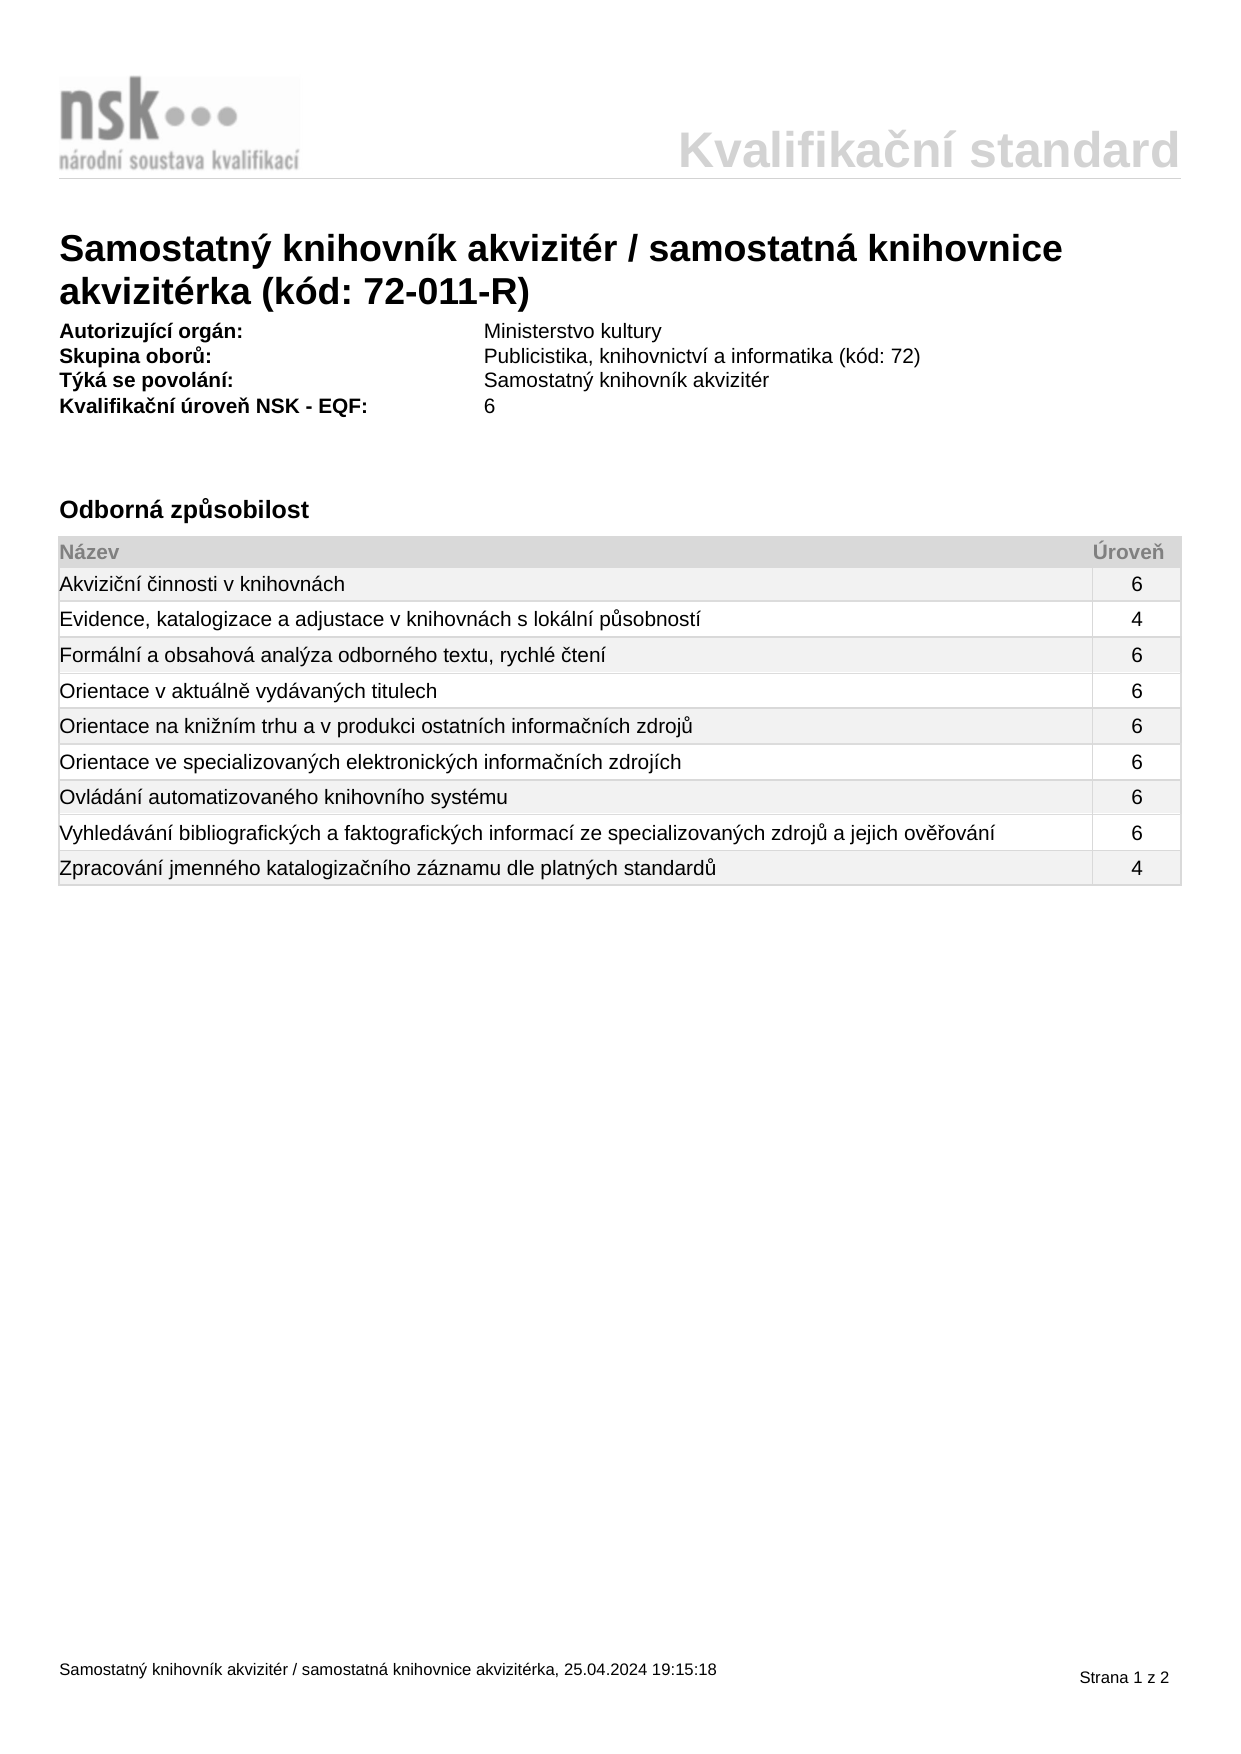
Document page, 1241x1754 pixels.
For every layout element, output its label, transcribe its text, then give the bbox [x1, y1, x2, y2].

table_cell [1093, 886, 1169, 1184]
table_cell 6 [1093, 568, 1180, 600]
table_cell 4 [1093, 851, 1180, 884]
table_cell [862, 196, 1093, 224]
table_cell Autorizující orgán: [59, 319, 483, 343]
table_cell [626, 196, 862, 224]
table_cell [626, 886, 862, 1184]
table_cell [626, 1423, 862, 1659]
table_cell [620, 524, 626, 536]
table_cell [1169, 418, 1181, 489]
table_cell [620, 418, 626, 489]
table_cell Strana 1 z 2 [862, 1660, 1169, 1696]
table_header Kvalifikační standard [626, 59, 1181, 178]
table_cell [59, 196, 483, 224]
picture [58, 59, 621, 172]
table_cell [1093, 524, 1169, 536]
table_cell [1169, 524, 1181, 536]
table_cell [59, 886, 483, 1184]
table_cell [484, 886, 620, 1184]
table_cell [626, 418, 862, 489]
table_cell [1169, 1660, 1181, 1696]
table_cell [59, 179, 1181, 196]
table_cell Odborná způsobilost [59, 490, 1181, 524]
table_cell 6 [1093, 709, 1180, 743]
table_cell Publicistika, knihovnictví a informatika (kód: 72) [484, 344, 1181, 368]
table_cell [484, 196, 620, 224]
table_cell [626, 524, 862, 536]
table_cell Název [60, 538, 1092, 566]
table_cell [862, 524, 1093, 536]
table_cell [620, 196, 626, 224]
table_cell [59, 524, 483, 536]
table_cell Samostatný knihovník akvizitér [484, 368, 1181, 393]
table_cell 6 [1093, 638, 1180, 672]
table_cell [626, 1184, 862, 1423]
table_cell [862, 886, 1093, 1184]
table_cell Vyhledávání bibliografických a faktografických informací ze specializovaných zdrojů a jejich ověřování [60, 815, 1092, 849]
table_cell Skupina oborů: [59, 344, 483, 368]
table_cell 6 [1093, 674, 1180, 707]
table_cell [484, 313, 620, 319]
table_cell 6 [484, 394, 1181, 417]
table_cell Ovládání automatizovaného knihovního systému [60, 781, 1092, 813]
table_cell [484, 418, 620, 489]
table_header [621, 59, 626, 172]
table_cell [1093, 1423, 1169, 1659]
table_cell [620, 886, 626, 1184]
table_cell Formální a obsahová analýza odborného textu, rychlé čtení [60, 638, 1092, 672]
table_cell [59, 1423, 483, 1659]
table_cell [620, 1184, 626, 1423]
table_cell [1169, 313, 1181, 319]
table_cell 6 [1093, 815, 1180, 849]
table_cell [1169, 1184, 1181, 1423]
table_cell Orientace na knižním trhu a v produkci ostatních informačních zdrojů [60, 709, 1092, 743]
table_cell [484, 524, 620, 536]
table_cell [59, 313, 483, 319]
table_cell [620, 1423, 626, 1659]
table_cell [1169, 196, 1181, 224]
table_cell Akviziční činnosti v knihovnách [60, 568, 1092, 600]
table_cell Orientace ve specializovaných elektronických informačních zdrojích [60, 745, 1092, 779]
table_cell [862, 313, 1093, 319]
table_cell Ministerstvo kultury [484, 319, 1181, 344]
table_cell [484, 172, 620, 178]
table_cell [862, 1184, 1093, 1423]
table_cell [1093, 1184, 1169, 1423]
table_cell [59, 418, 483, 489]
table_cell 6 [1093, 745, 1180, 779]
table_cell Týká se povolání: [59, 368, 483, 392]
table_cell [1093, 196, 1169, 224]
table_cell [626, 313, 862, 319]
table_cell Kvalifikační úroveň NSK - EQF: [59, 394, 483, 417]
table_cell 6 [1093, 781, 1180, 813]
table_cell [1169, 1423, 1181, 1659]
table_cell [59, 1184, 483, 1423]
table_cell [1093, 313, 1169, 319]
table_cell [862, 1423, 1093, 1659]
table_cell [484, 1184, 620, 1423]
table_cell [1169, 886, 1181, 1184]
table_cell Samostatný knihovník akvizitér / samostatná knihovnice akvizitérka, 25.04.2024 19:15:18 [59, 1660, 862, 1696]
table_cell Úroveň [1093, 538, 1180, 566]
table_cell [1093, 418, 1169, 489]
table_cell 4 [1093, 602, 1180, 636]
table_cell Evidence, katalogizace a adjustace v knihovnách s lokální působností [60, 602, 1092, 636]
table_cell [484, 1423, 620, 1659]
table_cell [862, 418, 1093, 489]
table_cell Orientace v aktuálně vydávaných titulech [60, 674, 1092, 707]
table_cell [59, 172, 483, 178]
table_cell Zpracování jmenného katalogizačního záznamu dle platných standardů [60, 851, 1092, 884]
table_cell Samostatný knihovník akvizitér / samostatná knihovnice akvizitérka (kód: 72-011-R) [59, 224, 1181, 313]
